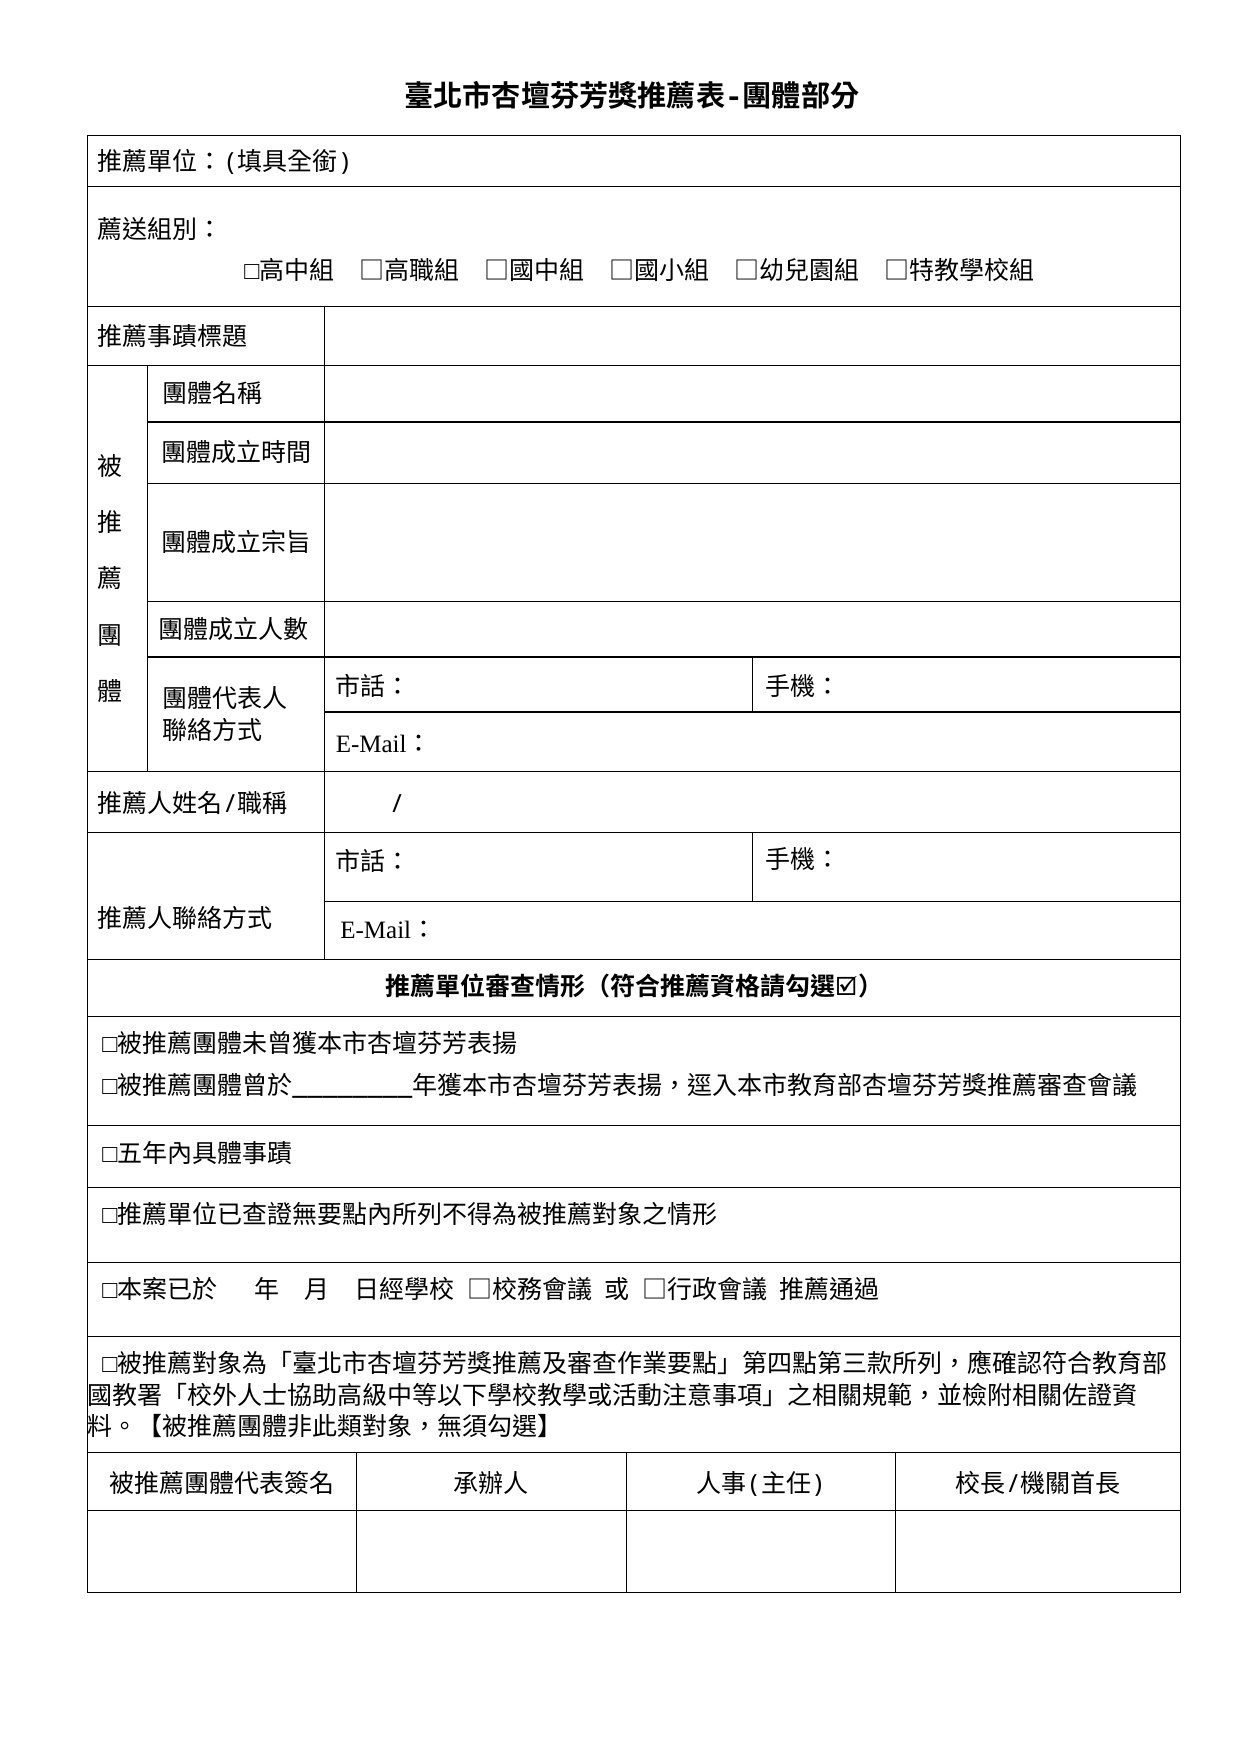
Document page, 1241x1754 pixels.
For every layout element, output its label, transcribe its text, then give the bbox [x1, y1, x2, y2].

table_header 推薦單位：(填具全銜) [88, 136, 1180, 186]
table_cell 推薦人聯絡方式 [88, 833, 324, 958]
table_cell [357, 1511, 626, 1592]
table_cell 團體名稱 [148, 366, 324, 421]
table_cell □被推薦對象為「臺北市杏壇芬芳獎推薦及審查作業要點」第四點第三款所列，應確認符合教育部國教署「校外人士協助高級中等以下學校教學或活動注意事項」之相關規範，並檢附相關佐證資 料。【被推薦團體非此類對象，無須勾選】 [88, 1337, 1180, 1452]
table_cell □本案已於 年 月 日經學校 □校務會議 或 □行政會議 推薦通過 [88, 1263, 1180, 1336]
table_cell □五年內具體事蹟 [88, 1126, 1180, 1187]
table_cell 市話： [325, 833, 752, 901]
table_cell [325, 602, 1180, 656]
table_cell [896, 1511, 1180, 1592]
table_cell 薦送組別： □高中組 □高職組 □國中組 □國小組 □幼兒園組 □特教學校組 [88, 187, 1180, 306]
table_cell 手機： [753, 658, 1180, 711]
table_cell E-Mail： [325, 713, 1180, 771]
table_cell 手機： [753, 833, 1180, 901]
table_cell 被推薦團體代表簽名 [88, 1453, 356, 1510]
table_cell / [325, 772, 1180, 832]
table_cell [88, 1511, 356, 1592]
table_cell 承辦人 [357, 1453, 626, 1510]
table_cell 推薦事蹟標題 [88, 307, 324, 365]
table_cell □推薦單位已查證無要點內所列不得為被推薦對象之情形 [88, 1188, 1180, 1262]
table_cell 推薦人姓名/職稱 [88, 772, 324, 832]
table_cell [627, 1511, 895, 1592]
table_cell [325, 423, 1180, 482]
text 臺北市杏壇芬芳獎推薦表-團體部分 [141, 77, 1122, 113]
table_cell E-Mail： [325, 902, 1180, 958]
table_cell 市話： [325, 658, 752, 711]
table_cell [325, 484, 1180, 601]
table_cell [325, 366, 1180, 421]
table_cell [325, 307, 1180, 365]
table_cell 團體成立人數 [148, 602, 324, 656]
table_cell 團體代表人 聯絡方式 [148, 658, 324, 771]
table_cell 推薦單位審查情形（符合推薦資格請勾選） [88, 960, 1180, 1016]
table_cell 團體成立時間 [148, 423, 324, 482]
table_cell 團體成立宗旨 [148, 484, 324, 601]
table_cell □被推薦團體未曾獲本市杏壇芬芳表揚 □被推薦團體曾於________年獲本市杏壇芬芳表揚，逕入本市教育部杏壇芬芳獎推薦審查會議 [88, 1017, 1180, 1125]
table_cell 人事(主任) [627, 1453, 895, 1510]
table_cell 校長/機關首長 [896, 1453, 1180, 1510]
table_cell 被 推 薦 團 體 [88, 366, 147, 771]
